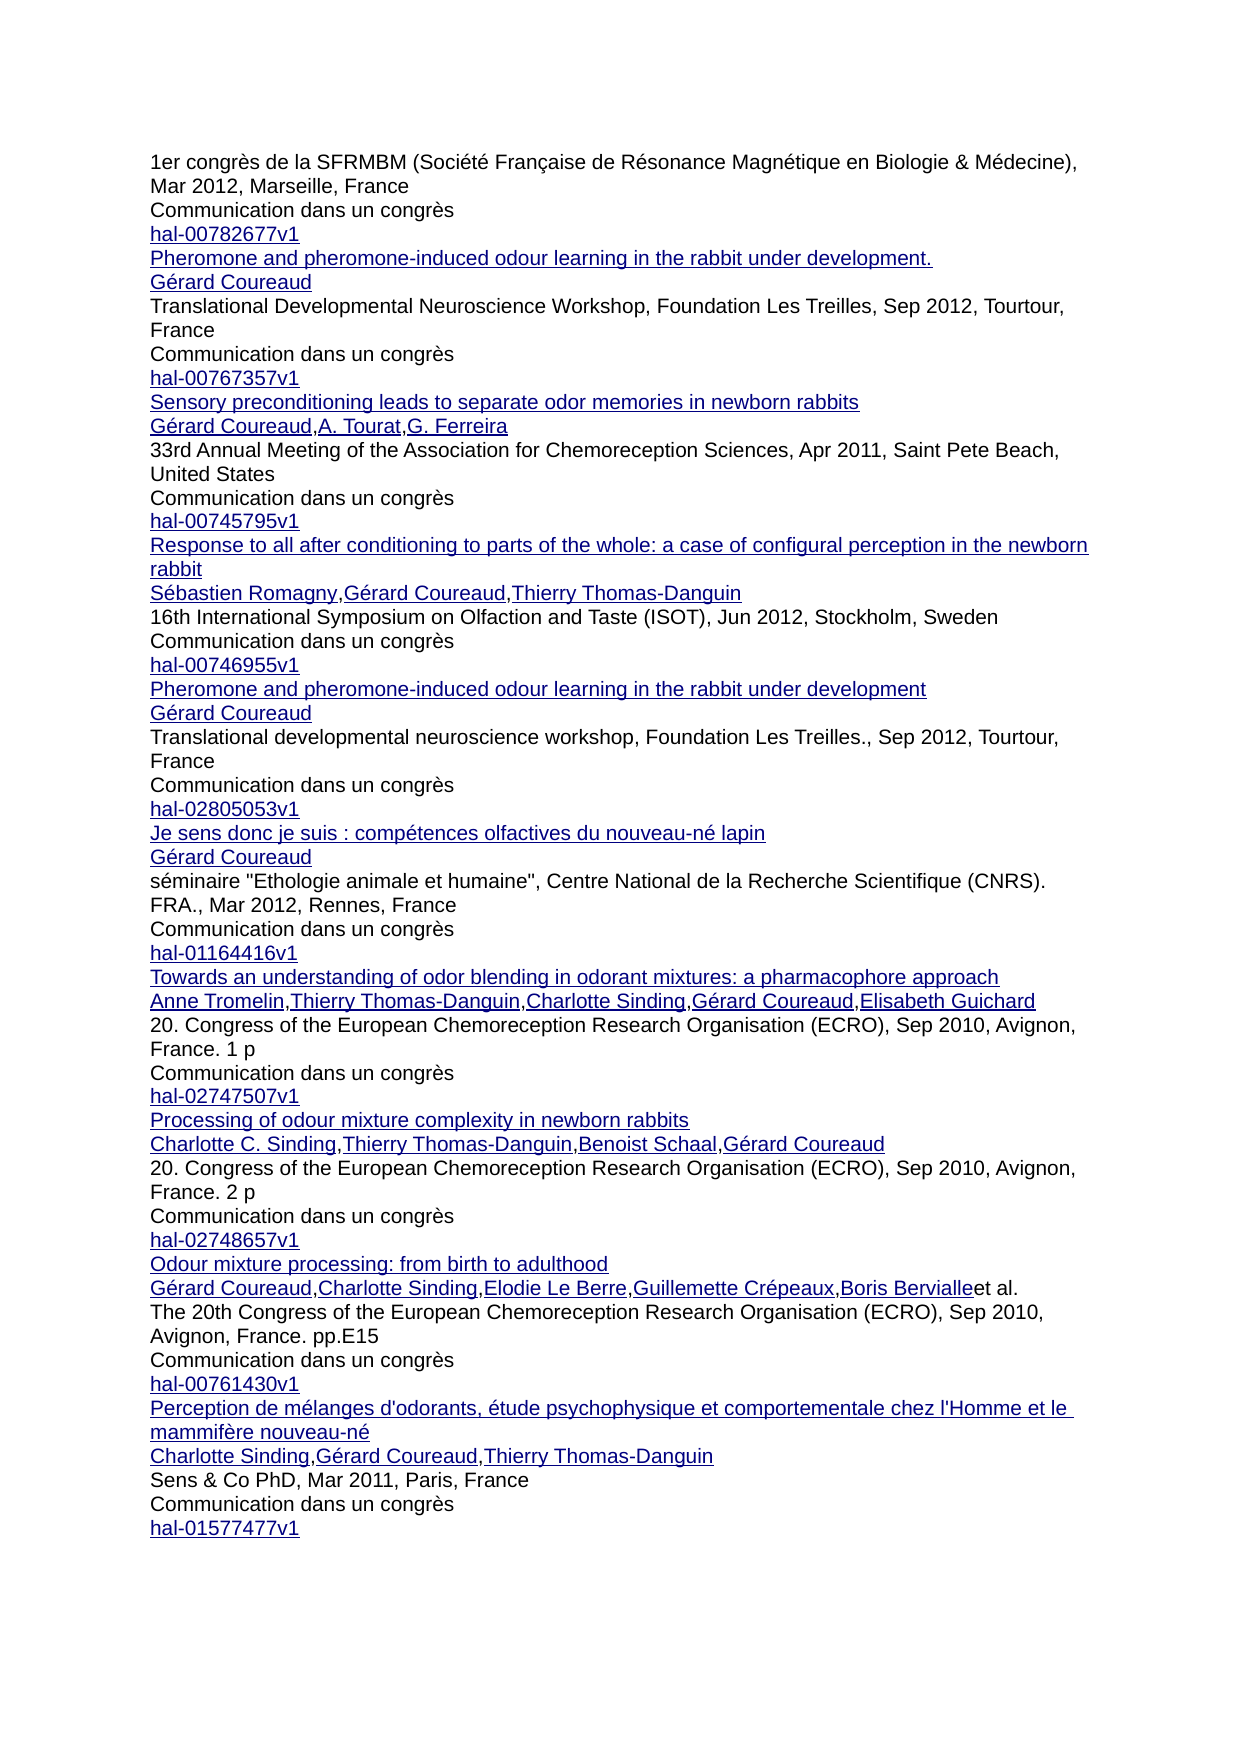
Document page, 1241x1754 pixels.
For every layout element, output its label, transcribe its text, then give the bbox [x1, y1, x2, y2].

table_cell Response to all after conditioning to parts of the whole: a case of configural perception in the newborn rabbit Sébastien Romagny,Gérard Coureaud,Thierry Thomas-Danguin 16th International Symposium on Olfaction and Taste (ISOT), Jun 2012, Stockholm, Sweden Communication dans un congrès hal-00746955v1 [150, 533, 1090, 677]
table_cell 1er congrès de la SFRMBM (Société Française de Résonance Magnétique en Biologie & Médecine), Mar 2012, Marseille, France Communication dans un congrès hal-00782677v1 [150, 150, 1090, 246]
table_cell Perception de mélanges d'odorants, étude psychophysique et comportementale chez l'Homme et le mammifère nouveau-né Charlotte Sinding,Gérard Coureaud,Thierry Thomas-Danguin Sens & Co PhD, Mar 2011, Paris, France Communication dans un congrès hal-01577477v1 [150, 1396, 1090, 1539]
table_cell Processing of odour mixture complexity in newborn rabbits Charlotte C. Sinding,Thierry Thomas-Danguin,Benoist Schaal,Gérard Coureaud 20. Congress of the European Chemoreception Research Organisation (ECRO), Sep 2010, Avignon, France. 2 p Communication dans un congrès hal-02748657v1 [150, 1108, 1090, 1252]
table_cell Pheromone and pheromone-induced odour learning in the rabbit under development. Gérard Coureaud Translational Developmental Neuroscience Workshop, Foundation Les Treilles, Sep 2012, Tourtour, France Communication dans un congrès hal-00767357v1 [150, 246, 1090, 389]
table_cell Sensory preconditioning leads to separate odor memories in newborn rabbits Gérard Coureaud,A. Tourat,G. Ferreira 33rd Annual Meeting of the Association for Chemoreception Sciences, Apr 2011, Saint Pete Beach, United States Communication dans un congrès hal-00745795v1 [150, 390, 1090, 533]
table_cell Pheromone and pheromone-induced odour learning in the rabbit under development Gérard Coureaud Translational developmental neuroscience workshop, Foundation Les Treilles., Sep 2012, Tourtour, France Communication dans un congrès hal-02805053v1 [150, 677, 1090, 821]
table_cell Je sens donc je suis : compétences olfactives du nouveau-né lapin Gérard Coureaud séminaire "Ethologie animale et humaine", Centre National de la Recherche Scientifique (CNRS). FRA., Mar 2012, Rennes, France Communication dans un congrès hal-01164416v1 [150, 821, 1090, 964]
table_cell Odour mixture processing: from birth to adulthood Gérard Coureaud,Charlotte Sinding,Elodie Le Berre,Guillemette Crépeaux,Boris Bervialleet al. The 20th Congress of the European Chemoreception Research Organisation (ECRO), Sep 2010, Avignon, France. pp.E15 Communication dans un congrès hal-00761430v1 [150, 1252, 1090, 1396]
table_cell Towards an understanding of odor blending in odorant mixtures: a pharmacophore approach Anne Tromelin,Thierry Thomas-Danguin,Charlotte Sinding,Gérard Coureaud,Elisabeth Guichard 20. Congress of the European Chemoreception Research Organisation (ECRO), Sep 2010, Avignon, France. 1 p Communication dans un congrès hal-02747507v1 [150, 965, 1090, 1108]
